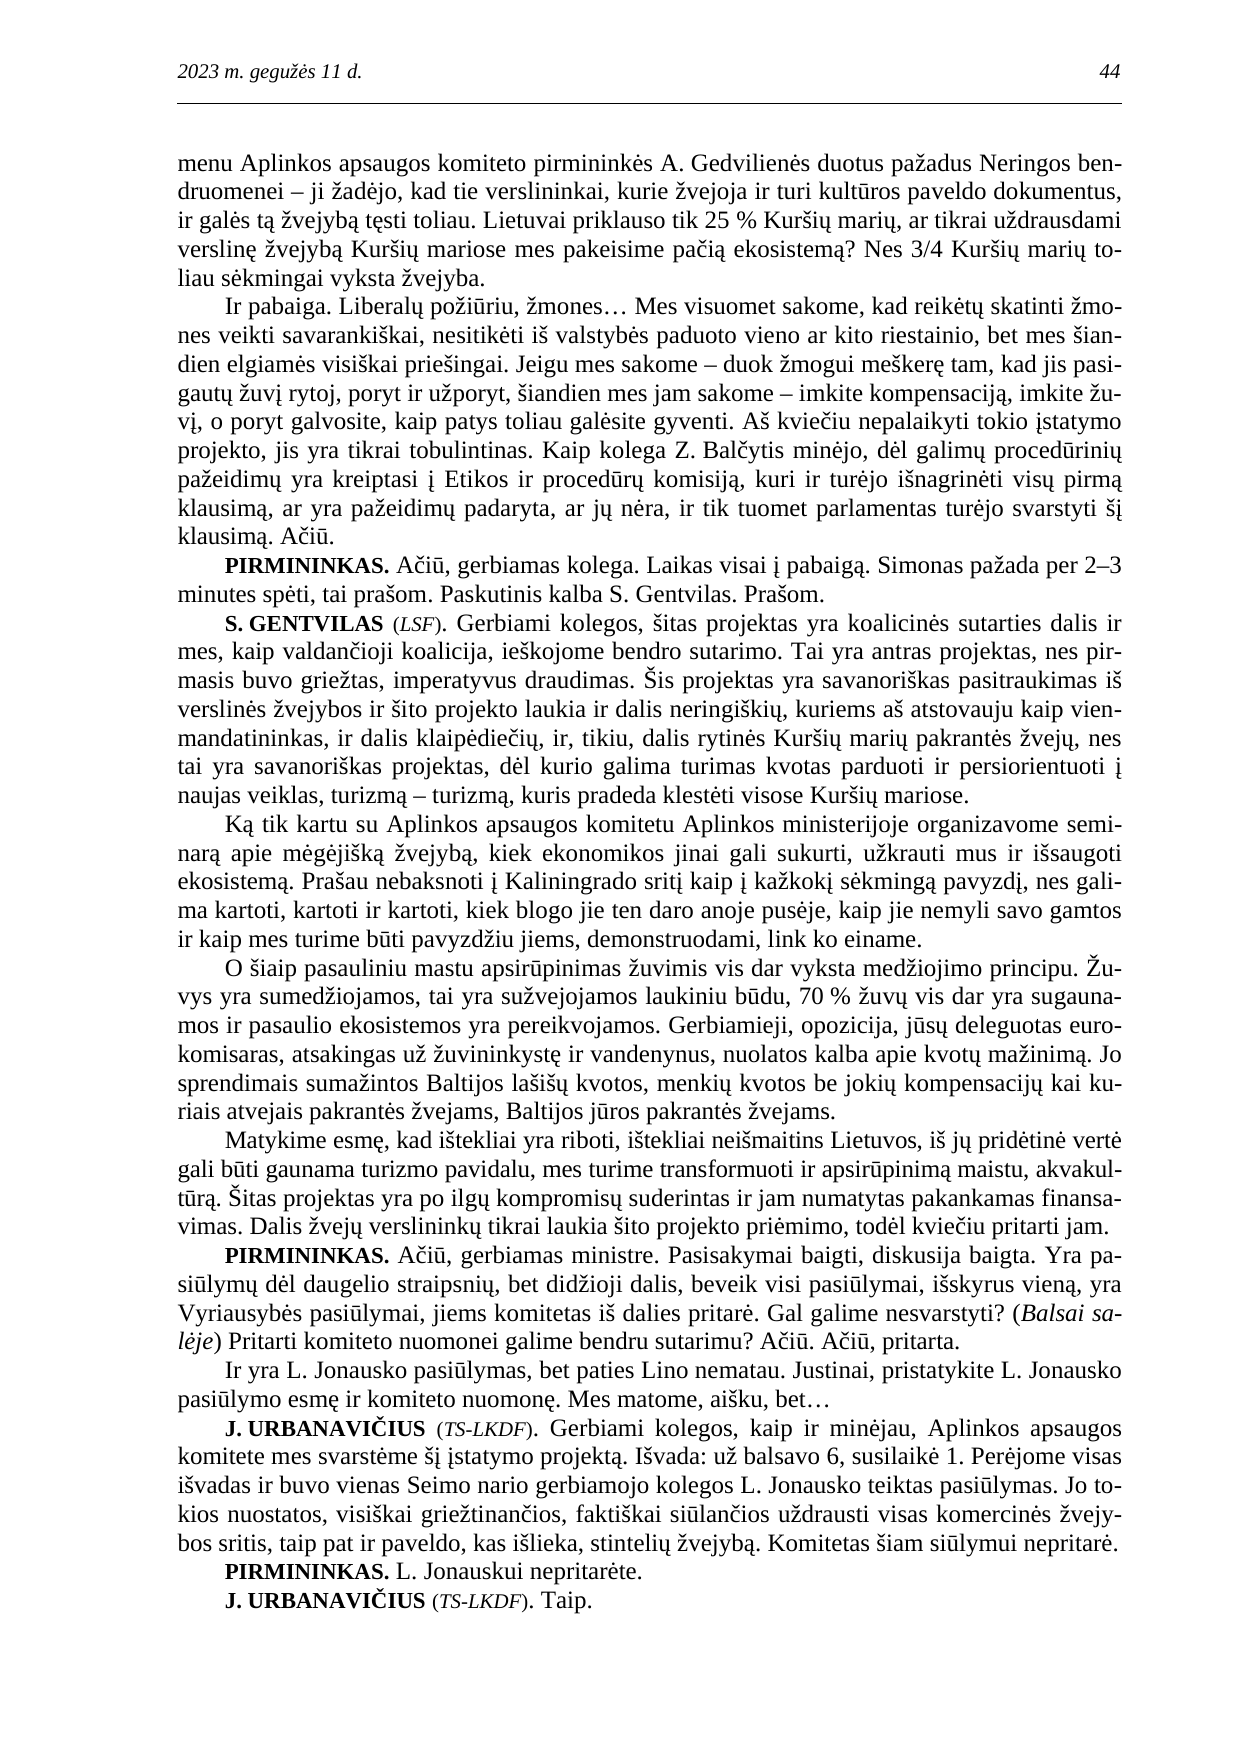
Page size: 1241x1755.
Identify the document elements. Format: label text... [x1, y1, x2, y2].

text Ma­ty­ki­me es­mę, kad iš­tek­liai yra ri­bo­ti, iš­tek­liai ne­iš­mai­tins Lie­tu­vos, iš jų pri­dė­ti­nė ver­tė ga­li bū­ti gau­na­ma tu­riz­mo pa­vi­da­lu, mes tu­ri­me trans­for­muo­ti ir ap­si­rū­pi­ni­mą mais­tu, ak­va­kul­tū­rą. Ši­tas pro­jek­tas yra po il­gų kom­pro­mi­sų su­de­rin­tas ir jam nu­ma­ty­tas pa­kan­ka­mas fi­nan­sa­vi­mas. Da­lis žve­jų ver­sli­nin­kų tik­rai lau­kia ši­to pro­jek­to pri­ėmi­mo, to­dėl kvie­čiu pri­tar­ti jam. [177, 1125, 1122, 1240]
text S. GENTVILAS (LSF). Ger­bia­mi ko­le­gos, ši­tas pro­jek­tas yra ko­a­li­ci­nės su­tar­ties da­lis ir mes, kaip val­dan­čio­ji ko­a­li­ci­ja, ieš­ko­jo­me ben­dro su­ta­ri­mo. Tai yra ant­ras pro­jek­tas, nes pir­ma­sis bu­vo griež­tas, im­pe­ra­ty­vus drau­di­mas. Šis pro­jek­tas yra sa­va­no­riš­kas pa­si­trau­ki­mas iš ver­sli­nės žve­jy­bos ir ši­to pro­jek­to lau­kia ir da­lis ne­rin­giš­kių, ku­riems aš at­sto­vau­ju kaip vien­man­da­ti­nin­kas, ir da­lis klai­pė­die­čių, ir, ti­kiu, da­lis ry­ti­nės Kur­šių ma­rių pa­kran­tės žve­jų, nes tai yra sa­va­no­riš­kas pro­jek­tas, dėl ku­rio ga­li­ma tu­ri­mas kvo­tas par­duo­ti ir per­sio­rien­tuo­ti į nau­jas veik­las, tu­riz­mą – tu­riz­mą, ku­ris pra­de­da kles­tė­ti vi­so­se Kur­šių ma­rio­se. [177, 608, 1122, 809]
text J. URBANAVIČIUS (TS-LKDF). Taip. [177, 1585, 1122, 1614]
text Ką tik kar­tu su Ap­lin­kos ap­sau­gos ko­mi­te­tu Ap­lin­kos mi­nis­te­ri­jo­je or­ga­ni­za­vo­me se­mi­na­rą apie mė­gė­jiš­ką žve­jy­bą, kiek eko­no­mi­kos ji­nai ga­li su­kur­ti, už­krau­ti mus ir iš­sau­go­ti eko­sis­te­mą. Pra­šau ne­baks­no­ti į Ka­li­ning­ra­do sri­tį kaip į kaž­ko­kį sėk­min­gą pa­vyz­dį, nes ga­li­ma kar­to­ti, kar­to­ti ir kar­to­ti, kiek blo­go jie ten da­ro ano­je pu­sė­je, kaip jie ne­my­li sa­vo gam­tos ir kaip mes tu­ri­me bū­ti pa­vyz­džiu jiems, de­monst­ruo­da­mi, link ko ei­na­me. [177, 809, 1122, 953]
text Ir yra L. Jo­naus­ko pa­siū­ly­mas, bet pa­ties Li­no ne­ma­tau. Jus­ti­nai, pri­sta­ty­ki­te L. Jo­naus­ko pa­siū­ly­mo es­mę ir ko­mi­te­to nuo­mo­nę. Mes ma­to­me, aiš­ku, bet… [177, 1355, 1122, 1413]
text PIRMININKAS. L. Jo­naus­kui ne­pri­ta­rė­te. [177, 1556, 1122, 1585]
text O šiaip pa­sau­li­niu mas­tu ap­si­rū­pi­ni­mas žu­vi­mis vis dar vyks­ta me­džio­ji­mo prin­ci­pu. Žu­vys yra su­me­džio­ja­mos, tai yra suž­ve­jo­ja­mos lau­ki­niu bū­du, 70 % žu­vų vis dar yra su­gau­na­mos ir pa­sau­lio eko­sis­te­mos yra per­eik­vo­ja­mos. Ger­bia­mie­ji, opo­zi­ci­ja, jū­sų de­le­guo­tas eu­ro­ko­mi­sa­ras, at­sa­kin­gas už žu­vi­nin­kys­tę ir van­de­ny­nus, nuo­la­tos kal­ba apie kvo­tų ma­ži­ni­mą. Jo spren­di­mais su­ma­žin­tos Bal­ti­jos la­ši­šų kvo­tos, men­kių kvo­tos be jo­kių kom­pen­sa­ci­jų kai ku­riais at­ve­jais pa­kran­tės žve­jams, Bal­ti­jos jū­ros pa­kran­tės žve­jams. [177, 953, 1122, 1125]
text J. URBANAVIČIUS (TS-LKDF). Ger­bia­mi ko­le­gos, kaip ir mi­nė­jau, Ap­lin­kos ap­sau­gos ko­mi­te­te mes svars­tė­me šį įsta­ty­mo pro­jek­tą. Iš­va­da: už bal­sa­vo 6, su­si­lai­kė 1. Per­ėjo­me vi­sas iš­va­das ir bu­vo vie­nas Sei­mo na­rio ger­bia­mo­jo ko­le­gos L. Jo­naus­ko teik­tas pa­siū­ly­mas. Jo to­kios nuo­sta­tos, vi­siš­kai griež­ti­nan­čios, fak­tiš­kai siū­lan­čios už­draus­ti vi­sas ko­mer­ci­nės žve­jy­bos sri­tis, taip pat ir pa­vel­do, kas iš­lie­ka, stin­te­lių žve­jy­bą. Ko­mi­te­tas šiam siū­ly­mui ne­pri­ta­rė. [177, 1413, 1122, 1556]
text PIRMININKAS. Ačiū, ger­bia­mas mi­nist­re. Pa­si­sa­ky­mai baig­ti, dis­ku­si­ja baig­ta. Yra pa­siū­ly­mų dėl dau­ge­lio straips­nių, bet di­džio­ji da­lis, be­veik vi­si pa­siū­ly­mai, iš­sky­rus vie­ną, yra Vy­riau­sy­bės pa­siū­ly­mai, jiems ko­mi­te­tas iš da­lies pri­ta­rė. Gal ga­li­me ne­svars­ty­ti? (Bal­sai sa­lė­je) Pri­tar­ti ko­mi­te­to nuo­mo­nei ga­li­me ben­dru su­ta­ri­mu? Ačiū. Ačiū, pri­tar­ta. [177, 1240, 1122, 1355]
text me­nu Ap­lin­kos ap­sau­gos ko­mi­te­to pir­mi­nin­kės A. Ged­vi­lie­nės duo­tus pa­ža­dus Ne­rin­gos ben­druo­me­nei – ji ža­dė­jo, kad tie ver­sli­nin­kai, ku­rie žve­jo­ja ir tu­ri kul­tū­ros pa­vel­do do­ku­men­tus, ir ga­lės tą žve­jy­bą tęs­ti to­liau. Lie­tu­vai pri­klau­so tik 25 % Kur­šių ma­rių, ar tik­rai už­draus­da­mi ver­sli­nę žve­jy­bą Kur­šių ma­rio­se mes pa­kei­si­me pa­čią eko­sis­te­mą? Nes 3/4 Kur­šių ma­rių to­liau sėk­min­gai vyks­ta žve­jy­ba. [177, 148, 1122, 291]
text PIRMININKAS. Ačiū, ger­bia­mas ko­le­ga. Lai­kas vi­sai į pa­bai­gą. Si­mo­nas pa­ža­da per 2–3 mi­nu­tes spė­ti, tai pra­šom. Pas­ku­ti­nis kal­ba S. Gent­vi­las. Pra­šom. [177, 550, 1122, 608]
text Ir pa­bai­ga. Li­be­ra­lų po­žiū­riu, žmo­nes… Mes vi­suo­met sa­ko­me, kad rei­kė­tų ska­tin­ti žmo­nes veik­ti sa­va­ran­kiš­kai, ne­si­ti­kė­ti iš vals­ty­bės pa­duo­to vie­no ar ki­to ries­tai­nio, bet mes šian­dien el­gia­mės vi­siš­kai prie­šin­gai. Jei­gu mes sa­ko­me – duok žmo­gui meš­ke­rę tam, kad jis pa­si­gau­tų žu­vį ry­toj, po­ryt ir už­po­ryt, šian­dien mes jam sa­ko­me – im­ki­te kom­pen­sa­ci­ją, im­ki­te žu­vį, o po­ryt gal­vo­si­te, kaip pa­tys to­liau ga­lėsi­te gy­ven­ti. Aš kvie­čiu ne­pa­lai­ky­ti to­kio įsta­ty­mo pro­jek­to, jis yra tik­rai to­bu­lin­ti­nas. Kaip ko­le­ga Z. Bal­čy­tis mi­nė­jo, dėl ga­li­mų pro­ce­dū­ri­nių pa­žei­di­mų yra kreip­ta­si į Eti­kos ir pro­ce­dū­rų ko­mi­si­ją, ku­ri ir tu­rė­jo iš­nag­ri­nė­ti vi­sų pir­mą klau­si­mą, ar yra pa­žei­di­mų pa­da­ry­ta, ar jų nė­ra, ir tik tuo­met par­la­men­tas tu­rė­jo svars­ty­ti šį klau­si­mą. Ačiū. [177, 291, 1122, 550]
